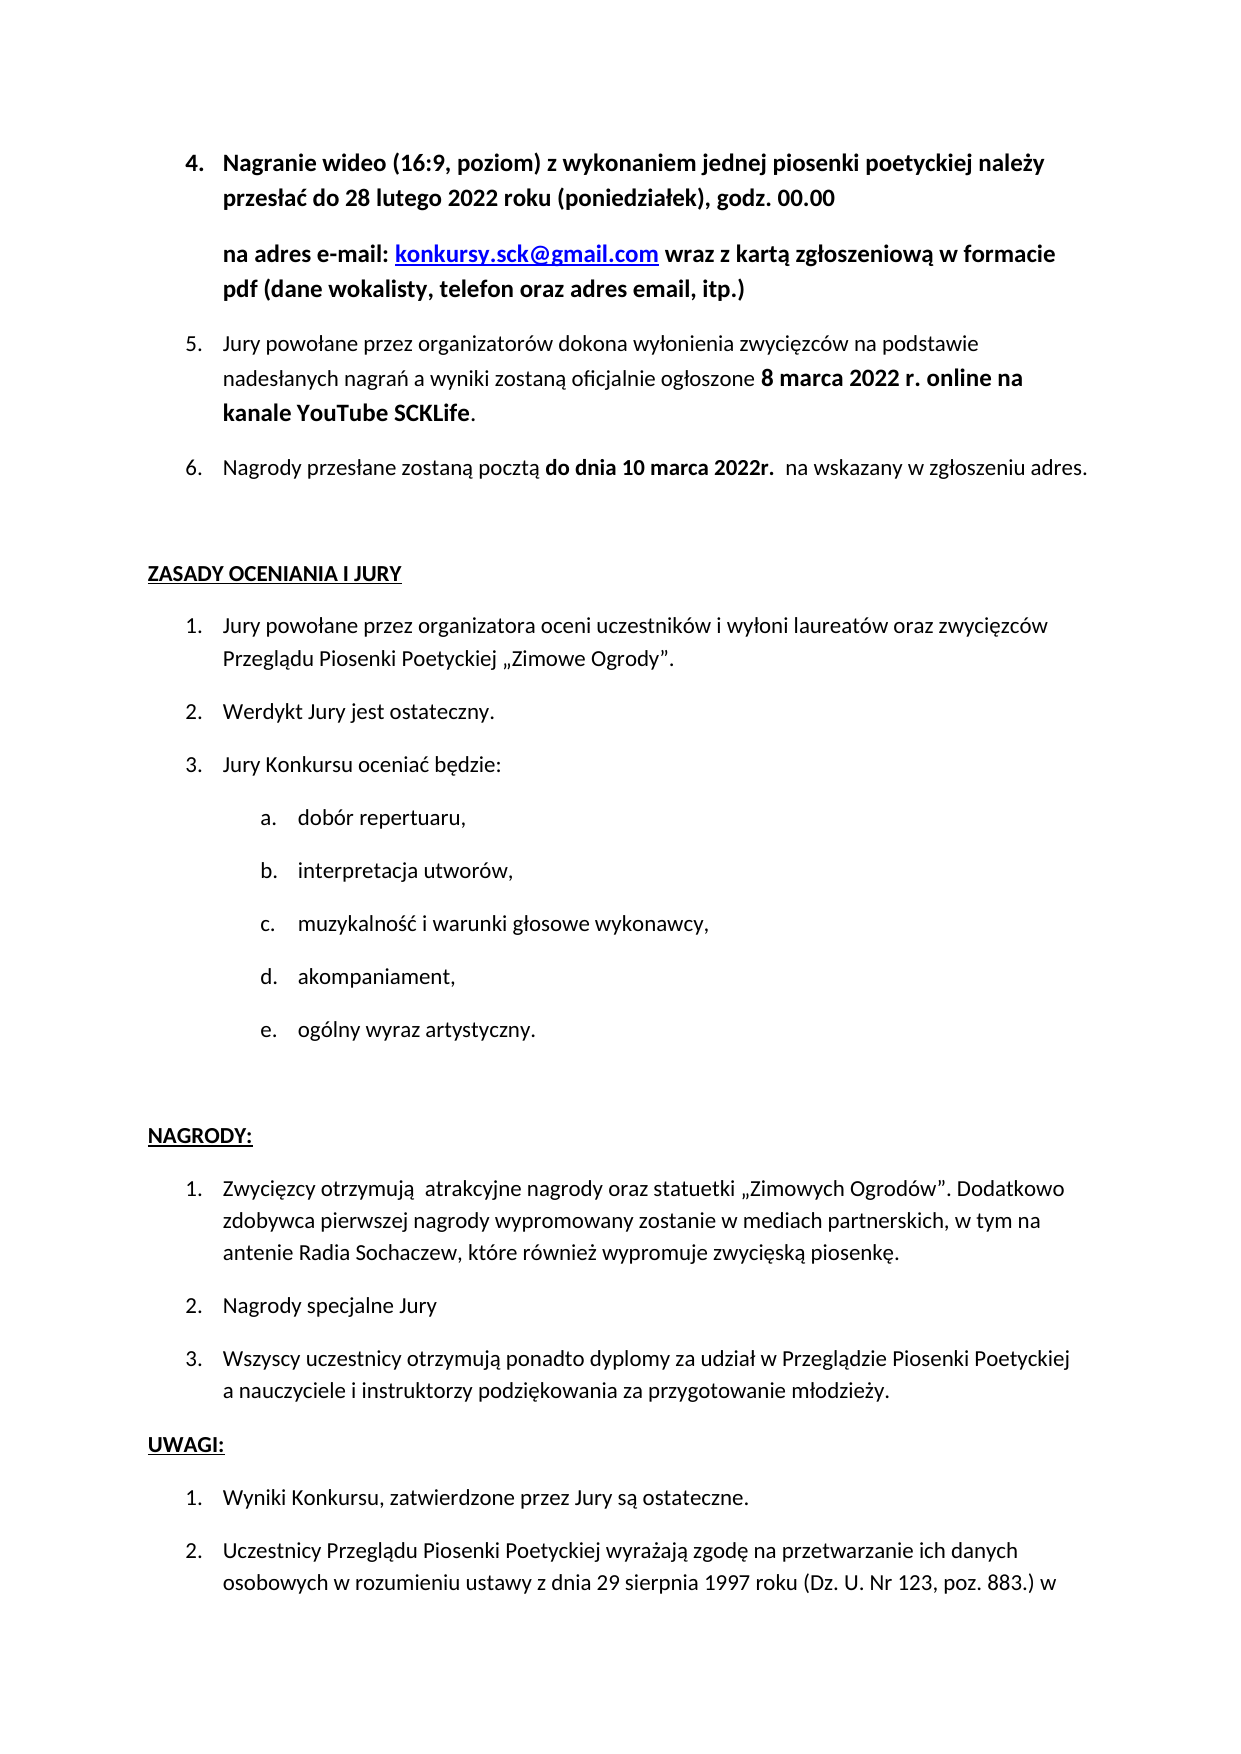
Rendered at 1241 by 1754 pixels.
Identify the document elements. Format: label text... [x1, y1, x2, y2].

list Wszyscy uczestnicy otrzymują ponadto dyplomy za udział w Przeglądzie Piosenki Poetyckiej a nauczyciele i instruktorzy podziękowania za przygotowanie młodzieży. [185, 1344, 1093, 1405]
list akompaniament, [260, 962, 1093, 990]
text UWAGI: [148, 1430, 1093, 1458]
text ZASADY OCENIANIA I JURY [148, 559, 1093, 587]
list na adres e-mail: konkursy.sck@gmail.com wraz z kartą zgłoszeniową w formacie pdf (dane wokalisty, telefon oraz adres email, itp.) [223, 238, 1093, 304]
list Nagrody specjalne Jury [185, 1291, 1093, 1319]
list Zwycięzcy otrzymują atrakcyjne nagrody oraz statuetki „Zimowych Ogrodów”. Dodatkowo zdobywca pierwszej nagrody wypromowany zostanie w mediach partnerskich, w tym na antenie Radia Sochaczew, które również wypromuje zwycięską piosenkę. [185, 1174, 1093, 1266]
list Jury Konkursu oceniać będzie: [185, 750, 1093, 778]
list Nagrody przesłane zostaną pocztą do dnia 10 marca 2022r. na wskazany w zgłoszeniu adres. [185, 453, 1093, 481]
list Jury powołane przez organizatora oceni uczestników i wyłoni laureatów oraz zwycięzców Przeglądu Piosenki Poetyckiej „Zimowe Ogrody”. [185, 612, 1093, 672]
list interpretacja utworów, [260, 856, 1093, 884]
list Werdykt Jury jest ostateczny. [185, 697, 1093, 725]
list Nagranie wideo (16:9, poziom) z wykonaniem jednej piosenki poetyckiej należy przesłać do 28 lutego 2022 roku (poniedziałek), godz. 00.00 [185, 148, 1093, 213]
list Uczestnicy Przeglądu Piosenki Poetyckiej wyrażają zgodę na przetwarzanie ich danych osobowych w rozumieniu ustawy z dnia 29 sierpnia 1997 roku (Dz. U. Nr 123, poz. 883.) w [185, 1536, 1093, 1596]
list Jury powołane przez organizatorów dokona wyłonienia zwycięzców na podstawie nadesłanych nagrań a wyniki zostaną oficjalnie ogłoszone 8 marca 2022 r. online na kanale YouTube SCKLife. [185, 329, 1093, 427]
text NAGRODY: [148, 1121, 1093, 1149]
list ogólny wyraz artystyczny. [260, 1015, 1093, 1043]
list Wyniki Konkursu, zatwierdzone przez Jury są ostateczne. [185, 1483, 1093, 1511]
list dobór repertuaru, [260, 803, 1093, 831]
list muzykalność i warunki głosowe wykonawcy, [260, 909, 1093, 937]
